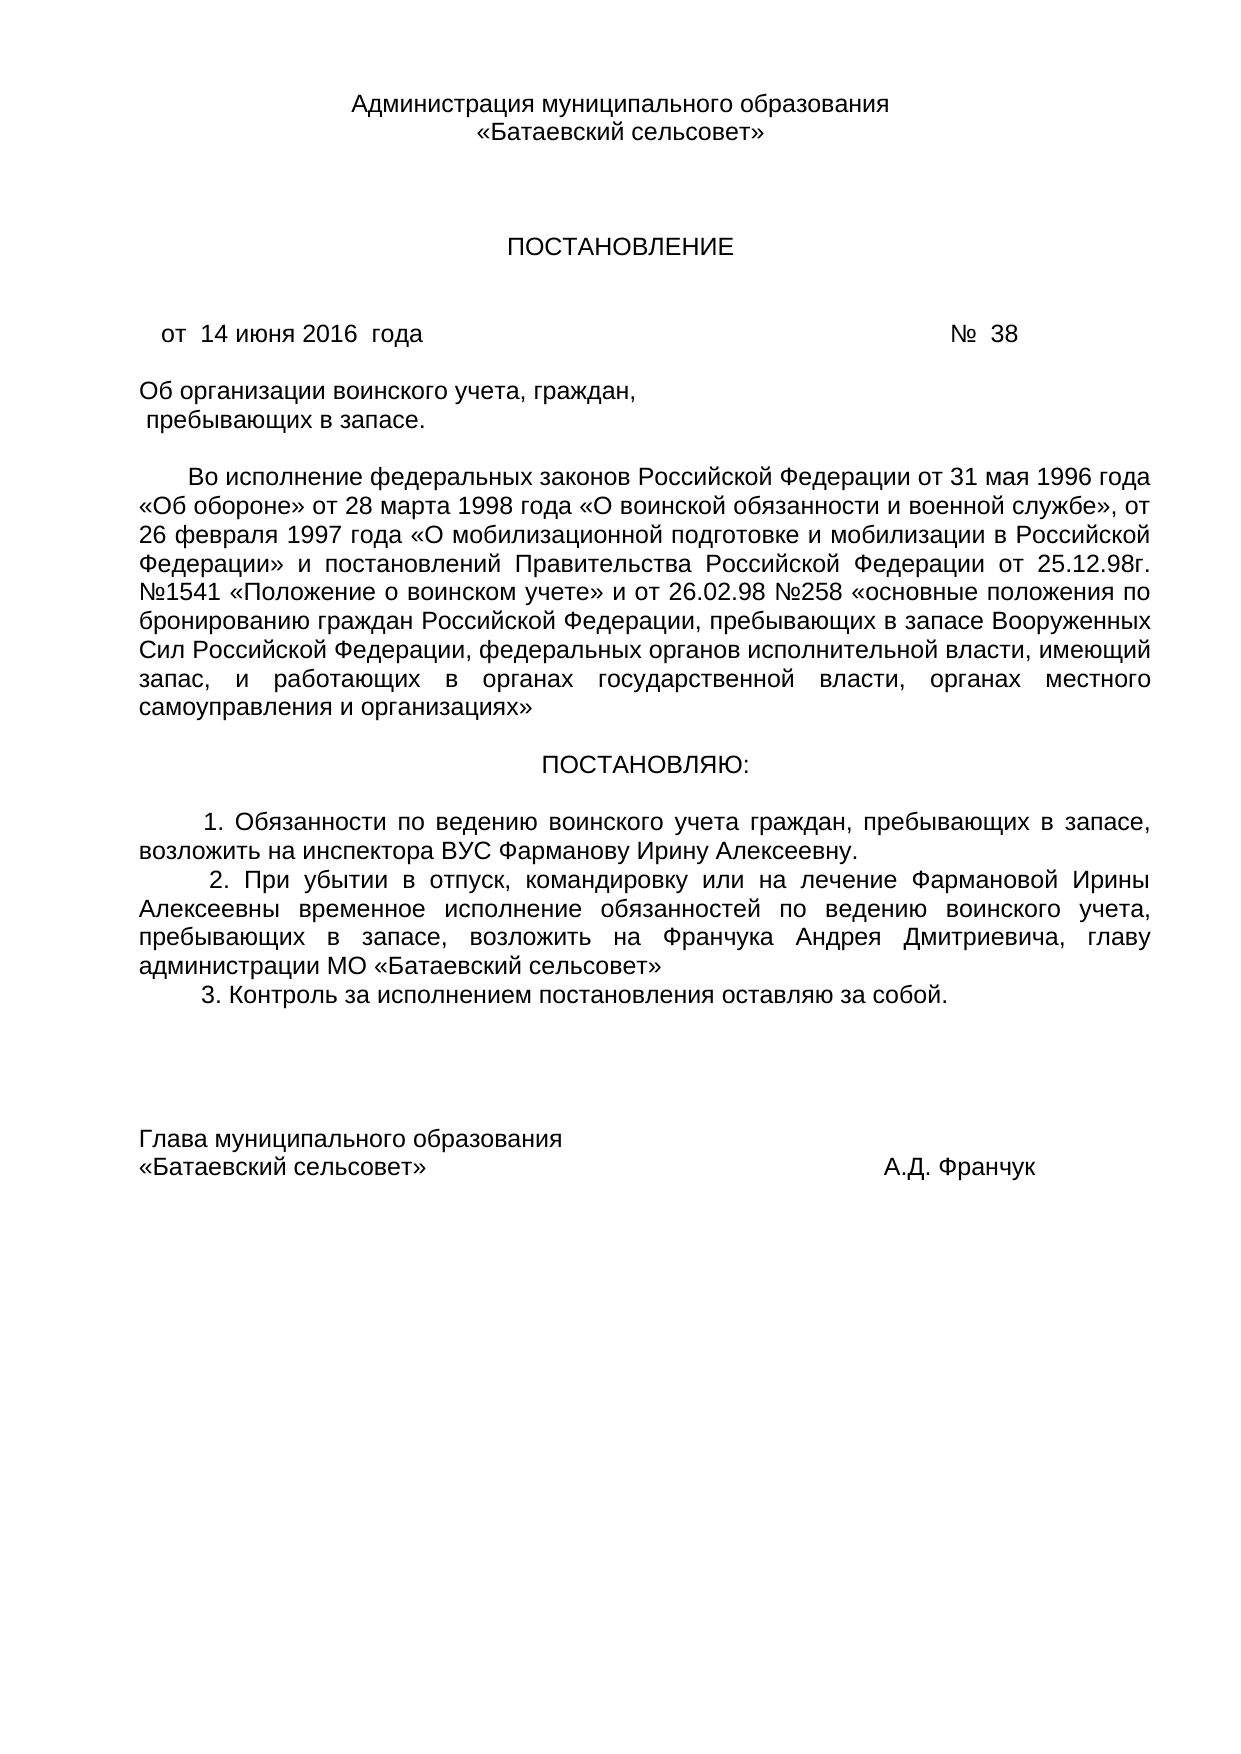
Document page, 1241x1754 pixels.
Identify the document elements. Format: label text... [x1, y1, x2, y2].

text ПОСТАНОВЛЕНИЕ [88, 232, 1152, 261]
text пребывающих в запасе. [7, 405, 1152, 433]
text «Батаевский сельсовет» [88, 117, 1152, 146]
text Об организации воинского учета, граждан, [7, 376, 1152, 405]
text 2. При убытии в отпуск, командировку или на лечение Фармановой Ирины Алексеевны временное исполнение обязанностей по ведению воинского учета, пребывающих в запасе, возложить на Франчука Андрея Дмитриевича, главу администрации МО «Батаевский сельсовет» [138, 865, 1152, 980]
text от 14 июня 2016 года № 38 [7, 318, 1152, 347]
text Во исполнение федеральных законов Российской Федерации от 31 мая 1996 года «Об обороне» от 28 марта 1998 года «О воинской обязанности и военной службе», от 26 февраля 1997 года «О мобилизационной подготовке и мобилизации в Российской Федерации» и постановлений Правительства Российской Федерации от 25.12.98г. №1541 «Положение о воинском учете» и от 26.02.98 №258 «основные положения по бронированию граждан Российской Федерации, пребывающих в запасе Вооруженных Сил Российской Федерации, федеральных органов исполнительной власти, имеющий запас, и работающих в органах государственной власти, органах местного самоуправления и организациях» [138, 462, 1152, 721]
text «Батаевский сельсовет» А.Д. Франчук [138, 1152, 1152, 1181]
text ПОСТАНОВЛЯЮ: [138, 750, 1152, 778]
text Администрация муниципального образования [88, 88, 1152, 117]
text 3. Контроль за исполнением постановления оставляю за собой. [138, 980, 1152, 1008]
text Глава муниципального образования [138, 1123, 1152, 1152]
text 1. Обязанности по ведению воинского учета граждан, пребывающих в запасе, возложить на инспектора ВУС Фарманову Ирину Алексеевну. [138, 807, 1152, 865]
